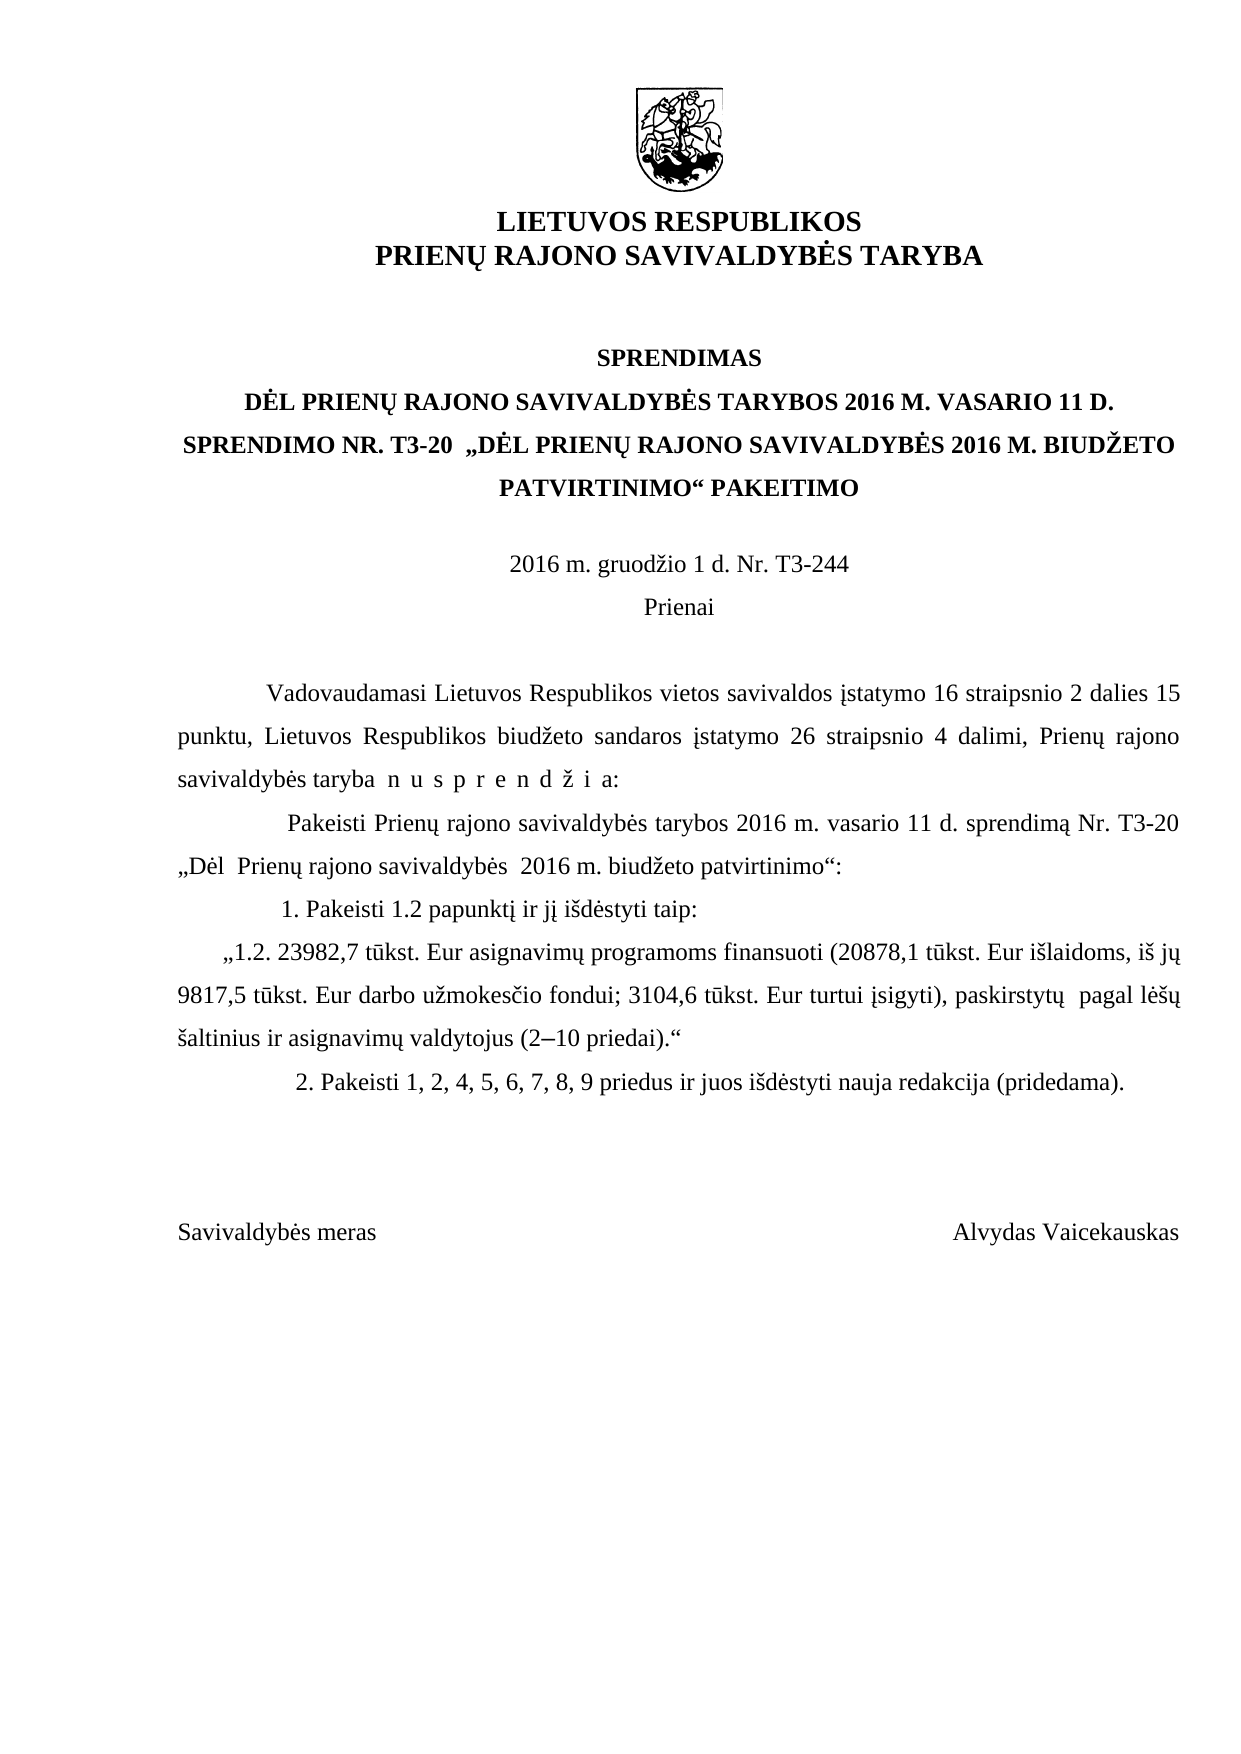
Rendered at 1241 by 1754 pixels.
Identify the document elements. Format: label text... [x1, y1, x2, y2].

text SPRENDIMAS [177, 343, 1181, 372]
text 1. Pakeisti 1.2 papunktį ir jį išdėstyti taip: [177, 894, 1181, 923]
text LIETUVOS RESPUBLIKOS [177, 204, 1181, 238]
text 2. Pakeisti 1, 2, 4, 5, 6, 7, 8, 9 priedus ir juos išdėstyti nauja redakcija (pridedama). [177, 1067, 1181, 1095]
text Pakeisti Prienų rajono savivaldybės tarybos 2016 m. vasario 11 d. sprendimą Nr. T3-20 „Dėl Prienų rajono savivaldybės 2016 m. biudžeto patvirtinimo“: [177, 808, 1181, 879]
text Prienai [177, 592, 1181, 621]
text „1.2. 23982,7 tūkst. Eur asignavimų programoms finansuoti (20878,1 tūkst. Eur išlaidoms, iš jų 9817,5 tūkst. Eur darbo užmokesčio fondui; 3104,6 tūkst. Eur turtui įsigyti), paskirstytų pagal lėšų šaltinius ir asignavimų valdytojus (2–10 priedai).“ [177, 937, 1181, 1052]
text DĖL PRIENŲ RAJONO SAVIVALDYBĖS TARYBOS 2016 M. VASARIO 11 D. SPRENDIMO NR. T3-20 „DĖL PRIENŲ RAJONO SAVIVALDYBĖS 2016 M. BIUDŽETO PATVIRTINIMO“ PAKEITIMO [177, 387, 1181, 502]
text 2016 m. gruodžio 1 d. Nr. T3-244 [177, 549, 1181, 578]
text PRIENŲ RAJONO SAVIVALDYBĖS TARYBA [177, 238, 1181, 272]
text Vadovaudamasi Lietuvos Respublikos vietos savivaldos įstatymo 16 straipsnio 2 dalies 15 punktu, Lietuvos Respublikos biudžeto sandaros įstatymo 26 straipsnio 4 dalimi, Prienų rajono savivaldybės taryba nusprendžia: [177, 678, 1181, 793]
text Savivaldybės meras Alvydas Vaicekauskas [177, 1217, 1181, 1246]
